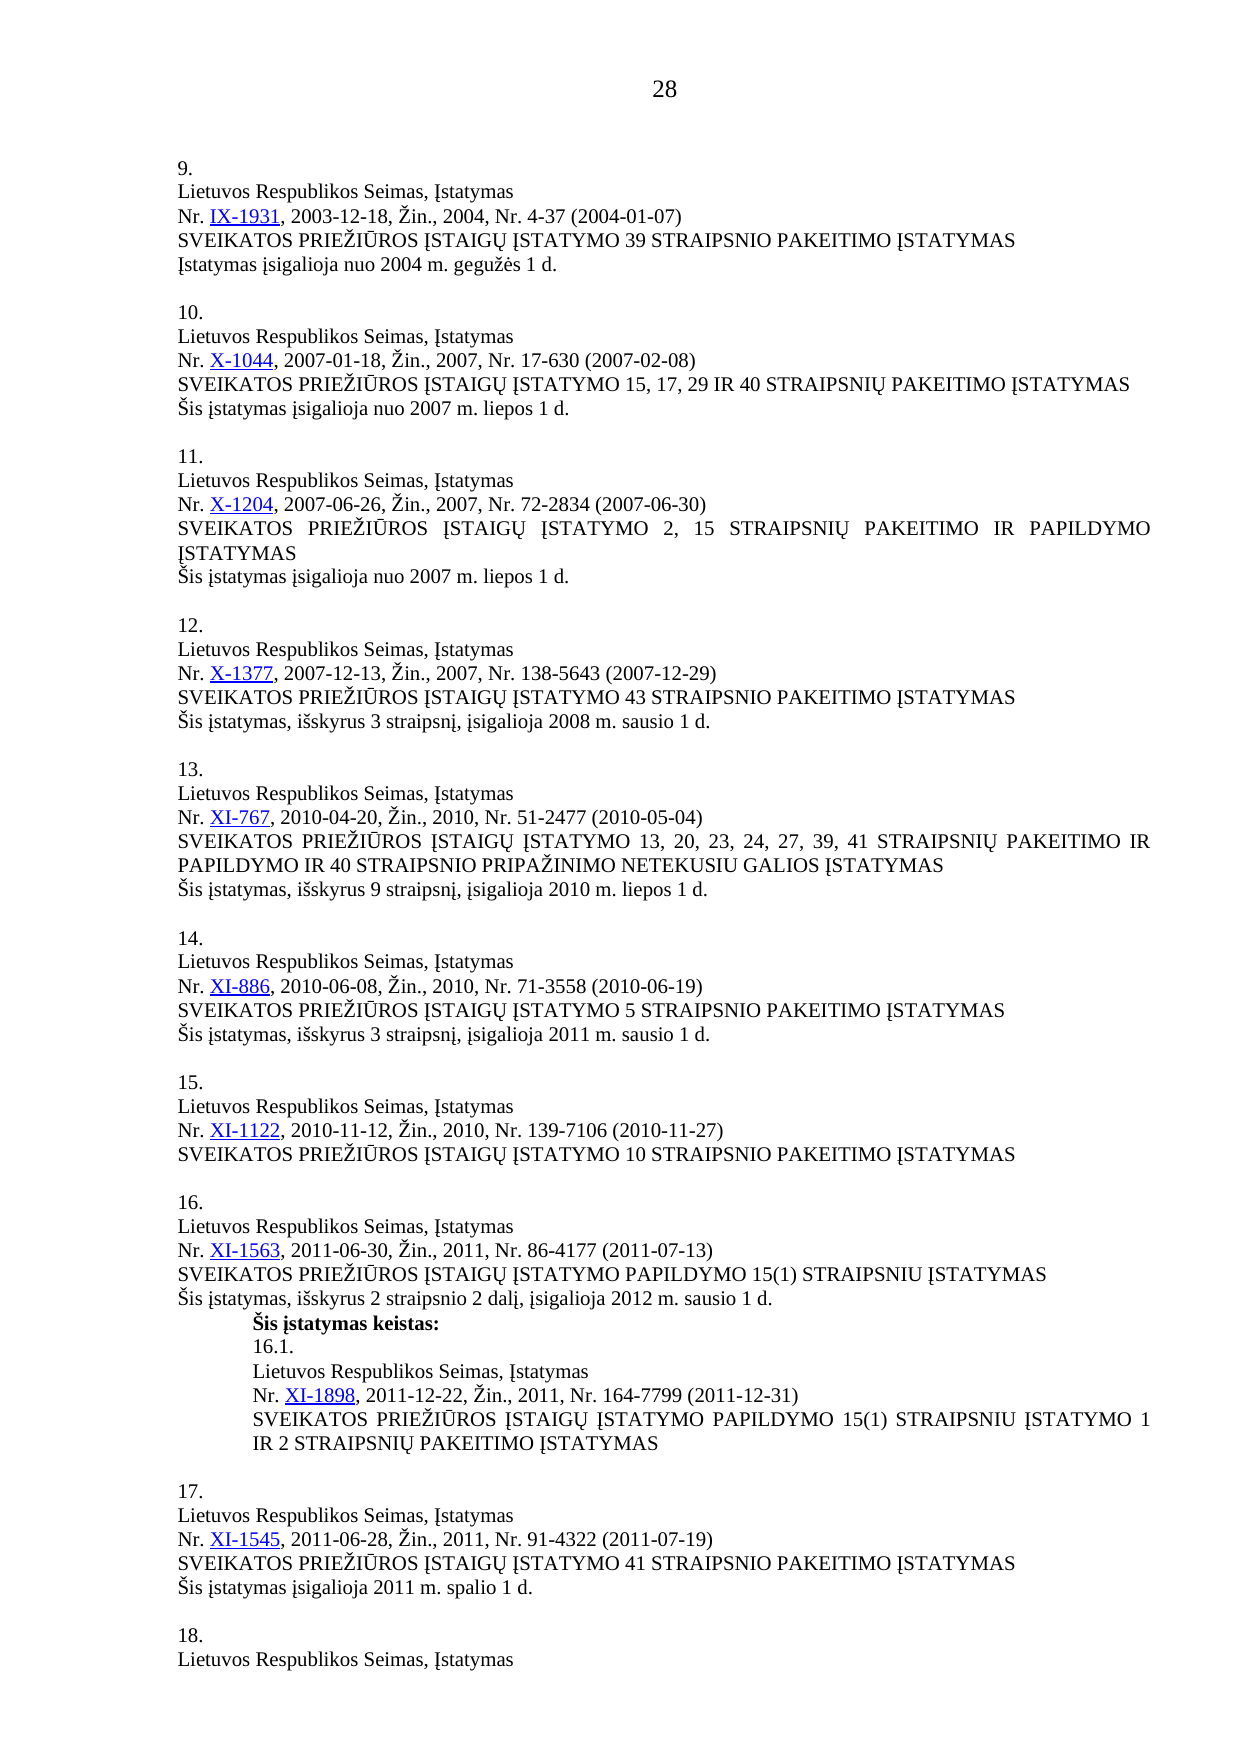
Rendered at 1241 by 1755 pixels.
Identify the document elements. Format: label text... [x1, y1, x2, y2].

text Nr. X-1204, 2007-06-26, Žin., 2007, Nr. 72-2834 (2007-06-30) [177, 492, 1152, 516]
text Šis įstatymas įsigalioja nuo 2007 m. liepos 1 d. [177, 564, 1152, 588]
text Lietuvos Respublikos Seimas, Įstatymas [177, 1214, 1152, 1238]
text 10. [177, 300, 1152, 324]
text Nr. XI-1898, 2011-12-22, Žin., 2011, Nr. 164-7799 (2011-12-31) [177, 1383, 1152, 1407]
text Šis įstatymas įsigalioja 2011 m. spalio 1 d. [177, 1575, 1152, 1599]
text Lietuvos Respublikos Seimas, Įstatymas [177, 637, 1152, 661]
text 16.1. [177, 1334, 1152, 1358]
text Lietuvos Respublikos Seimas, Įstatymas [177, 1094, 1152, 1118]
text Nr. XI-1545, 2011-06-28, Žin., 2011, Nr. 91-4322 (2011-07-19) [177, 1527, 1152, 1551]
text Nr. XI-1122, 2010-11-12, Žin., 2010, Nr. 139-7106 (2010-11-27) [177, 1118, 1152, 1142]
text Nr. X-1044, 2007-01-18, Žin., 2007, Nr. 17-630 (2007-02-08) [177, 348, 1152, 372]
text Įstatymas įsigalioja nuo 2004 m. gegužės 1 d. [177, 252, 1152, 276]
text Nr. X-1377, 2007-12-13, Žin., 2007, Nr. 138-5643 (2007-12-29) [177, 661, 1152, 685]
text 16. [177, 1190, 1152, 1214]
text Šis įstatymas keistas: [177, 1310, 1152, 1334]
text SVEIKATOS PRIEŽIŪROS ĮSTAIGŲ ĮSTATYMO PAPILDYMO 15(1) STRAIPSNIU ĮSTATYMO 1 IR 2 STRAIPSNIŲ PAKEITIMO ĮSTATYMAS [252, 1407, 1152, 1455]
text Nr. XI-886, 2010-06-08, Žin., 2010, Nr. 71-3558 (2010-06-19) [177, 973, 1152, 998]
text Lietuvos Respublikos Seimas, Įstatymas [177, 1647, 1152, 1671]
text SVEIKATOS PRIEŽIŪROS ĮSTAIGŲ ĮSTATYMO 15, 17, 29 IR 40 STRAIPSNIŲ PAKEITIMO ĮSTATYMAS [177, 372, 1152, 396]
text 15. [177, 1070, 1152, 1094]
text Nr. IX-1931, 2003-12-18, Žin., 2004, Nr. 4-37 (2004-01-07) [177, 203, 1152, 228]
text Šis įstatymas, išskyrus 3 straipsnį, įsigalioja 2011 m. sausio 1 d. [177, 1022, 1152, 1046]
text Lietuvos Respublikos Seimas, Įstatymas [177, 468, 1152, 492]
text SVEIKATOS PRIEŽIŪROS ĮSTAIGŲ ĮSTATYMO 43 STRAIPSNIO PAKEITIMO ĮSTATYMAS [177, 685, 1152, 709]
text Šis įstatymas, išskyrus 3 straipsnį, įsigalioja 2008 m. sausio 1 d. [177, 709, 1152, 733]
text Lietuvos Respublikos Seimas, Įstatymas [177, 949, 1152, 973]
text 9. [177, 155, 1152, 179]
text Lietuvos Respublikos Seimas, Įstatymas [177, 179, 1152, 203]
text 12. [177, 613, 1152, 637]
text SVEIKATOS PRIEŽIŪROS ĮSTAIGŲ ĮSTATYMO 5 STRAIPSNIO PAKEITIMO ĮSTATYMAS [177, 998, 1152, 1022]
text Nr. XI-767, 2010-04-20, Žin., 2010, Nr. 51-2477 (2010-05-04) [177, 805, 1152, 829]
text Nr. XI-1563, 2011-06-30, Žin., 2011, Nr. 86-4177 (2011-07-13) [177, 1238, 1152, 1262]
text Šis įstatymas įsigalioja nuo 2007 m. liepos 1 d. [177, 396, 1152, 420]
text 13. [177, 757, 1152, 781]
text SVEIKATOS PRIEŽIŪROS ĮSTAIGŲ ĮSTATYMO 13, 20, 23, 24, 27, 39, 41 STRAIPSNIŲ PAKEITIMO IR PAPILDYMO IR 40 STRAIPSNIO PRIPAŽINIMO NETEKUSIU GALIOS ĮSTATYMAS [177, 829, 1152, 877]
text SVEIKATOS PRIEŽIŪROS ĮSTAIGŲ ĮSTATYMO 2, 15 STRAIPSNIŲ PAKEITIMO IR PAPILDYMO ĮSTATYMAS [177, 516, 1152, 564]
text 18. [177, 1623, 1152, 1647]
text 11. [177, 444, 1152, 468]
text SVEIKATOS PRIEŽIŪROS ĮSTAIGŲ ĮSTATYMO PAPILDYMO 15(1) STRAIPSNIU ĮSTATYMAS [177, 1262, 1152, 1286]
text Lietuvos Respublikos Seimas, Įstatymas [177, 781, 1152, 805]
text SVEIKATOS PRIEŽIŪROS ĮSTAIGŲ ĮSTATYMO 39 STRAIPSNIO PAKEITIMO ĮSTATYMAS [177, 228, 1152, 252]
text 17. [177, 1479, 1152, 1503]
text Lietuvos Respublikos Seimas, Įstatymas [177, 1503, 1152, 1527]
text Lietuvos Respublikos Seimas, Įstatymas [177, 324, 1152, 348]
text 14. [177, 925, 1152, 949]
text Lietuvos Respublikos Seimas, Įstatymas [177, 1358, 1152, 1383]
text Šis įstatymas, išskyrus 9 straipsnį, įsigalioja 2010 m. liepos 1 d. [177, 877, 1152, 901]
text Šis įstatymas, išskyrus 2 straipsnio 2 dalį, įsigalioja 2012 m. sausio 1 d. [177, 1286, 1152, 1310]
text SVEIKATOS PRIEŽIŪROS ĮSTAIGŲ ĮSTATYMO 41 STRAIPSNIO PAKEITIMO ĮSTATYMAS [177, 1551, 1152, 1575]
text SVEIKATOS PRIEŽIŪROS ĮSTAIGŲ ĮSTATYMO 10 STRAIPSNIO PAKEITIMO ĮSTATYMAS [177, 1142, 1152, 1166]
